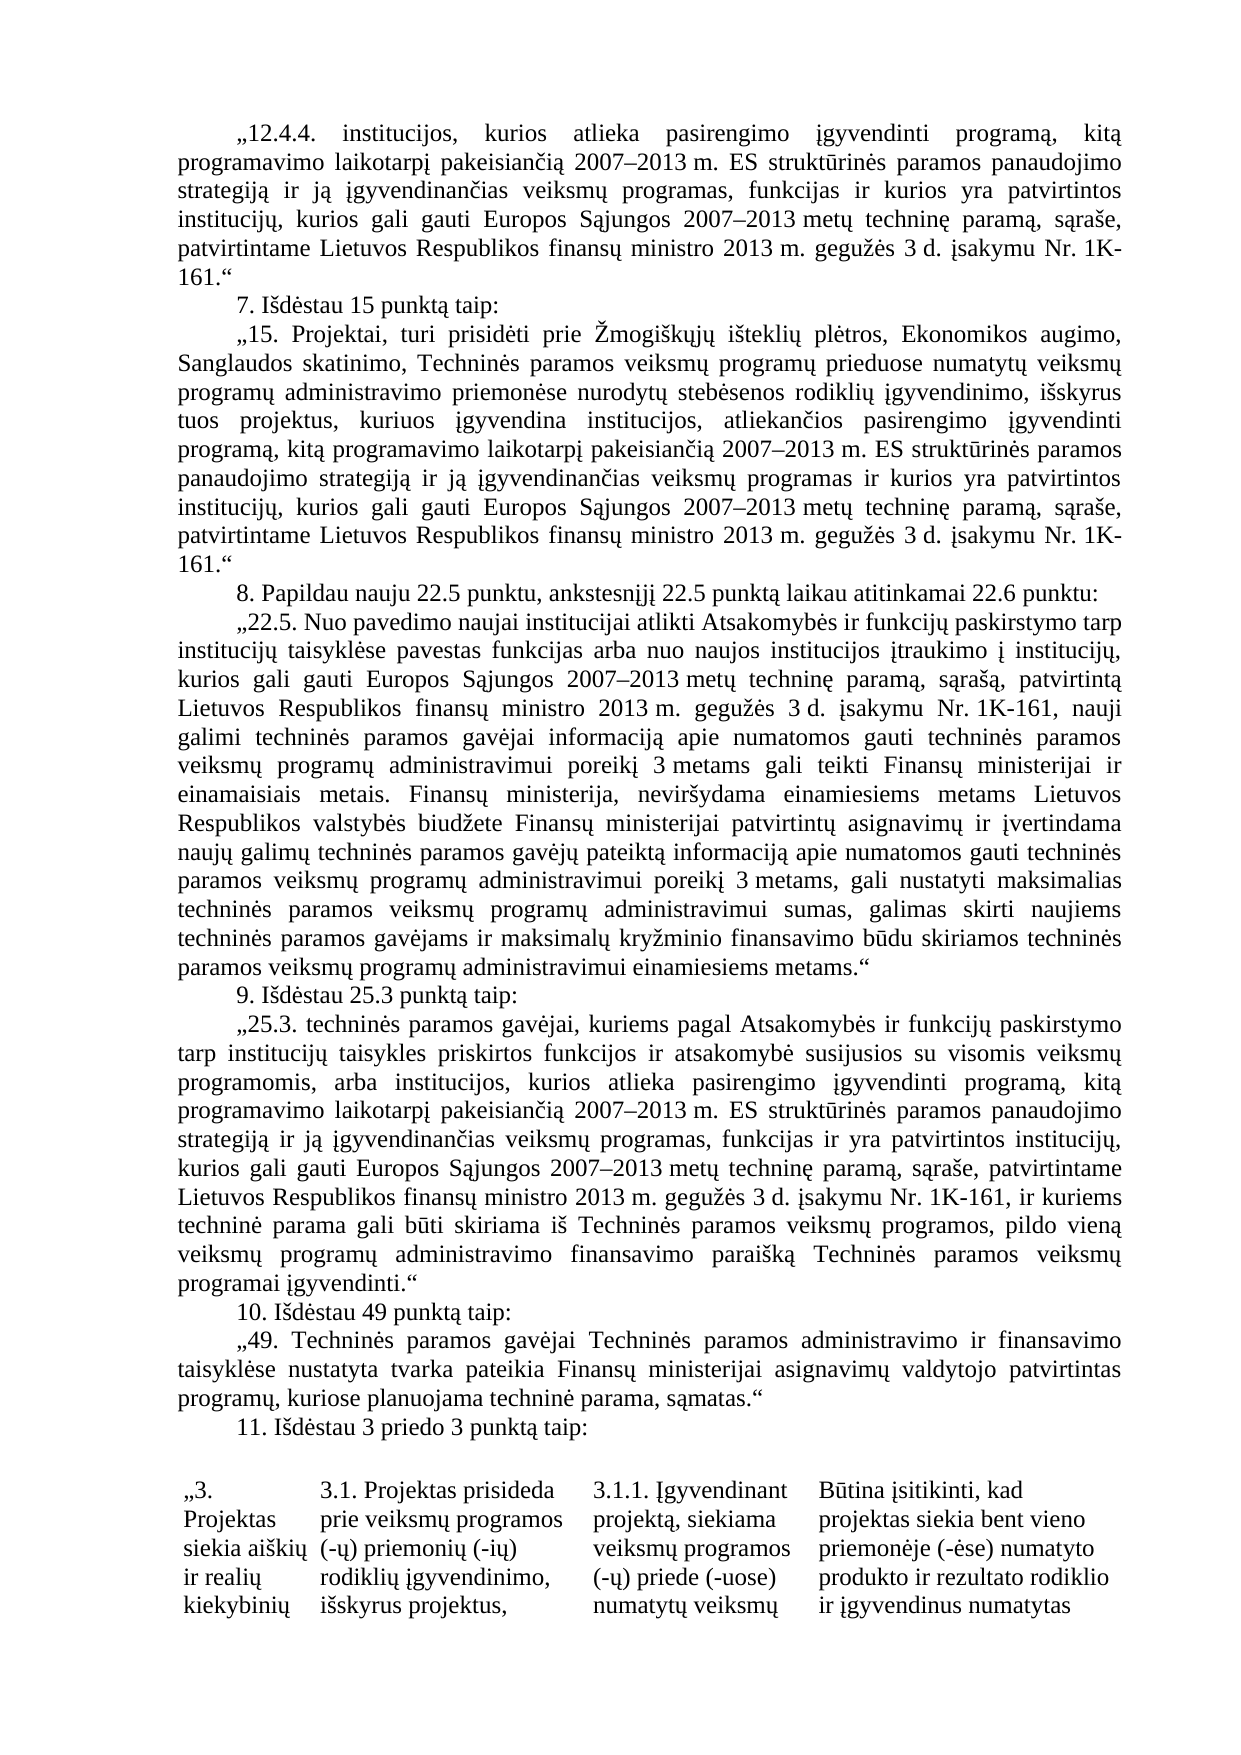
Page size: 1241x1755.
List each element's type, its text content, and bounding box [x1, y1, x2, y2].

text 10. Išdėstau 49 punktą taip: [177, 1297, 1122, 1326]
text „49. Techninės paramos gavėjai Techninės paramos administravimo ir finansavimo taisyklėse nustatyta tvarka pateikia Finansų ministerijai asignavimų valdytojo patvirtintas programų, kuriose planuojama techninė parama, sąmatas.“ [177, 1326, 1122, 1412]
table_header Būtina įsitikinti, kad projektas siekia bent vieno priemonėje (-ėse) numatyto produkto ir rezultato rodiklio ir įgyvendinus numatytas [812, 1469, 1122, 1636]
text „15. Projektai, turi prisidėti prie Žmogiškųjų išteklių plėtros, Ekonomikos augimo, Sanglaudos skatinimo, Techninės paramos veiksmų programų prieduose numatytų veiksmų programų administravimo priemonėse nurodytų stebėsenos rodiklių įgyvendinimo, išskyrus tuos projektus, kuriuos įgyvendina institucijos, atliekančios pasirengimo įgyvendinti programą, kitą programavimo laikotarpį pakeisiančią 2007–2013 m. ES struktūrinės paramos panaudojimo strategiją ir ją įgyvendinančias veiksmų programas ir kurios yra patvirtintos institucijų, kurios gali gauti Europos Sąjungos 2007–2013 metų techninę paramą, sąraše, patvirtintame Lietuvos Respublikos finansų ministro 2013 m. gegužės 3 d. įsakymu Nr. 1K-161.“ [177, 319, 1122, 578]
text 7. Išdėstau 15 punktą taip: [177, 291, 1122, 319]
text „12.4.4. institucijos, kurios atlieka pasirengimo įgyvendinti programą, kitą programavimo laikotarpį pakeisiančią 2007–2013 m. ES struktūrinės paramos panaudojimo strategiją ir ją įgyvendinančias veiksmų programas, funkcijas ir kurios yra patvirtintos institucijų, kurios gali gauti Europos Sąjungos 2007–2013 metų techninę paramą, sąraše, patvirtintame Lietuvos Respublikos finansų ministro 2013 m. gegužės 3 d. įsakymu Nr. 1K-161.“ [177, 118, 1122, 291]
text 9. Išdėstau 25.3 punktą taip: [177, 981, 1122, 1009]
table_header 3.1.1. Įgyvendinant projektą, siekiama veiksmų programos (-ų) priede (-uose) numatytų veiksmų [587, 1469, 812, 1636]
text „22.5. Nuo pavedimo naujai institucijai atlikti Atsakomybės ir funkcijų paskirstymo tarp institucijų taisyklėse pavestas funkcijas arba nuo naujos institucijos įtraukimo į institucijų, kurios gali gauti Europos Sąjungos 2007–2013 metų techninę paramą, sąrašą, patvirtintą Lietuvos Respublikos finansų ministro 2013 m. gegužės 3 d. įsakymu Nr. 1K-161, nauji galimi techninės paramos gavėjai informaciją apie numatomos gauti techninės paramos veiksmų programų administravimui poreikį 3 metams gali teikti Finansų ministerijai ir einamaisiais metais. Finansų ministerija, neviršydama einamiesiems metams Lietuvos Respublikos valstybės biudžete Finansų ministerijai patvirtintų asignavimų ir įvertindama naujų galimų techninės paramos gavėjų pateiktą informaciją apie numatomos gauti techninės paramos veiksmų programų administravimui poreikį 3 metams, gali nustatyti maksimalias techninės paramos veiksmų programų administravimui sumas, galimas skirti naujiems techninės paramos gavėjams ir maksimalų kryžminio finansavimo būdu skiriamos techninės paramos veiksmų programų administravimui einamiesiems metams.“ [177, 607, 1122, 981]
text 11. Išdėstau 3 priedo 3 punktą taip: [177, 1412, 1122, 1441]
table_header 3.1. Projektas prisideda prie veiksmų programos (-ų) priemonių (-ių) rodiklių įgyvendinimo, išskyrus projektus, [314, 1469, 587, 1636]
text 8. Papildau nauju 22.5 punktu, ankstesnįjį 22.5 punktą laikau atitinkamai 22.6 punktu: [177, 578, 1122, 607]
table_header „3. Projektas siekia aiškių ir realių kiekybinių [177, 1469, 314, 1636]
text „25.3. techninės paramos gavėjai, kuriems pagal Atsakomybės ir funkcijų paskirstymo tarp institucijų taisykles priskirtos funkcijos ir atsakomybė susijusios su visomis veiksmų programomis, arba institucijos, kurios atlieka pasirengimo įgyvendinti programą, kitą programavimo laikotarpį pakeisiančią 2007–2013 m. ES struktūrinės paramos panaudojimo strategiją ir ją įgyvendinančias veiksmų programas, funkcijas ir yra patvirtintos institucijų, kurios gali gauti Europos Sąjungos 2007–2013 metų techninę paramą, sąraše, patvirtintame Lietuvos Respublikos finansų ministro 2013 m. gegužės 3 d. įsakymu Nr. 1K-161, ir kuriems techninė parama gali būti skiriama iš Techninės paramos veiksmų programos, pildo vieną veiksmų programų administravimo finansavimo paraišką Techninės paramos veiksmų programai įgyvendinti.“ [177, 1009, 1122, 1297]
